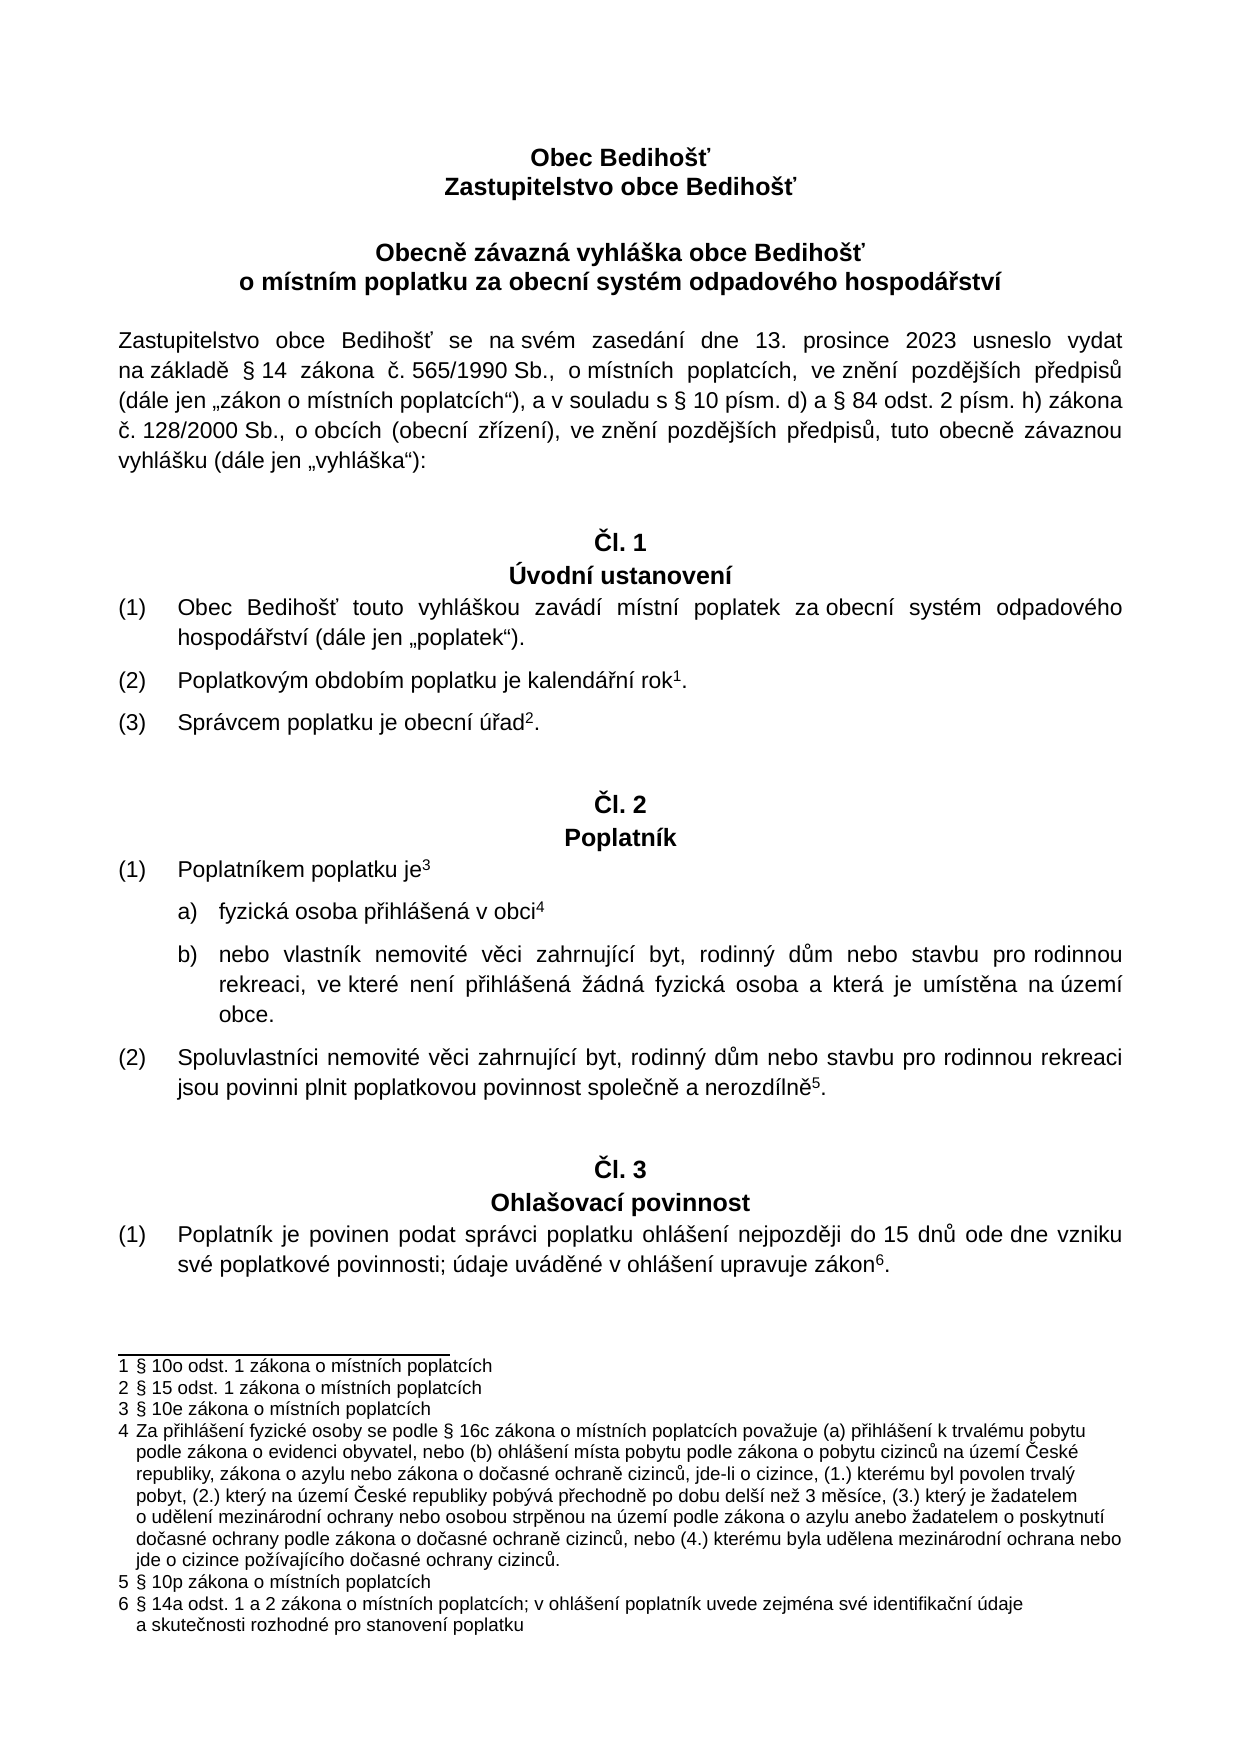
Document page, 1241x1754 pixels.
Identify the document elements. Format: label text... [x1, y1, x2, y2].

subtitle Obecně závazná vyhláška obce Bedihošť o místním poplatku za obecní systém odpadového hospodářství [118, 238, 1122, 295]
list Obec Bedihošť touto vyhláškou zavádí místní poplatek za obecní systém odpadového hospodářství (dále jen „poplatek“). [118, 594, 1122, 650]
list § 14a odst. 1 a 2 zákona o místních poplatcích; v ohlášení poplatník uvede zejména své identifikační údaje a skutečnosti rozhodné pro stanovení poplatku [118, 1592, 1122, 1635]
list § 15 odst. 1 zákona o místních poplatcích [118, 1377, 1122, 1398]
list Spoluvlastníci nemovité věci zahrnující byt, rodinný dům nebo stavbu pro rodinnou rekreaci jsou povinni plnit poplatkovou povinnost společně a nerozdílně. [118, 1044, 1122, 1101]
list § 10o odst. 1 zákona o místních poplatcích [118, 1355, 1122, 1377]
list fyzická osoba přihlášená v obci [177, 898, 1122, 925]
subtitle Čl. 2 Poplatník [118, 789, 1122, 851]
list Za přihlášení fyzické osoby se podle § 16c zákona o místních poplatcích považuje (a) přihlášení k trvalému pobytu podle zákona o evidenci obyvatel, nebo (b) ohlášení místa pobytu podle zákona o pobytu cizinců na území České republiky, zákona o azylu nebo zákona o dočasné ochraně cizinců, jde-li o cizince, (1.) kterému byl povolen trvalý pobyt, (2.) který na území České republiky pobývá přechodně po dobu delší než 3 měsíce, (3.) který je žadatelem o udělení mezinárodní ochrany nebo osobou strpěnou na území podle zákona o azylu anebo žadatelem o poskytnutí dočasné ochrany podle zákona o dočasné ochraně cizinců, nebo (4.) kterému byla udělena mezinárodní ochrana nebo jde o cizince požívajícího dočasné ochrany cizinců. [118, 1420, 1122, 1571]
text Obec Bedihošť Zastupitelstvo obce Bedihošť [118, 143, 1122, 201]
list Poplatníkem poplatku je [118, 856, 1122, 882]
subtitle Čl. 3 Ohlašovací povinnost [118, 1154, 1122, 1216]
list Poplatkovým obdobím poplatku je kalendářní rok. [118, 667, 1122, 693]
subtitle Čl. 1 Úvodní ustanovení [118, 528, 1122, 589]
text Zastupitelstvo obce Bedihošť se na svém zasedání dne 13. prosince 2023 usneslo vydat na základě § 14 zákona č. 565/1990 Sb., o místních poplatcích, ve znění pozdějších předpisů (dále jen „zákon o místních poplatcích“), a v souladu s § 10 písm. d) a § 84 odst. 2 písm. h) zákona č. 128/2000 Sb., o obcích (obecní zřízení), ve znění pozdějších předpisů, tuto obecně závaznou vyhlášku (dále jen „vyhláška“): [118, 327, 1122, 474]
list Správcem poplatku je obecní úřad. [118, 709, 1122, 736]
list § 10p zákona o místních poplatcích [118, 1571, 1122, 1592]
list Poplatník je povinen podat správci poplatku ohlášení nejpozději do 15 dnů ode dne vzniku své poplatkové povinnosti; údaje uváděné v ohlášení upravuje zákon. [118, 1221, 1122, 1277]
list § 10e zákona o místních poplatcích [118, 1398, 1122, 1420]
list nebo vlastník nemovité věci zahrnující byt, rodinný dům nebo stavbu pro rodinnou rekreaci, ve které není přihlášená žádná fyzická osoba a která je umístěna na území obce. [177, 941, 1122, 1028]
